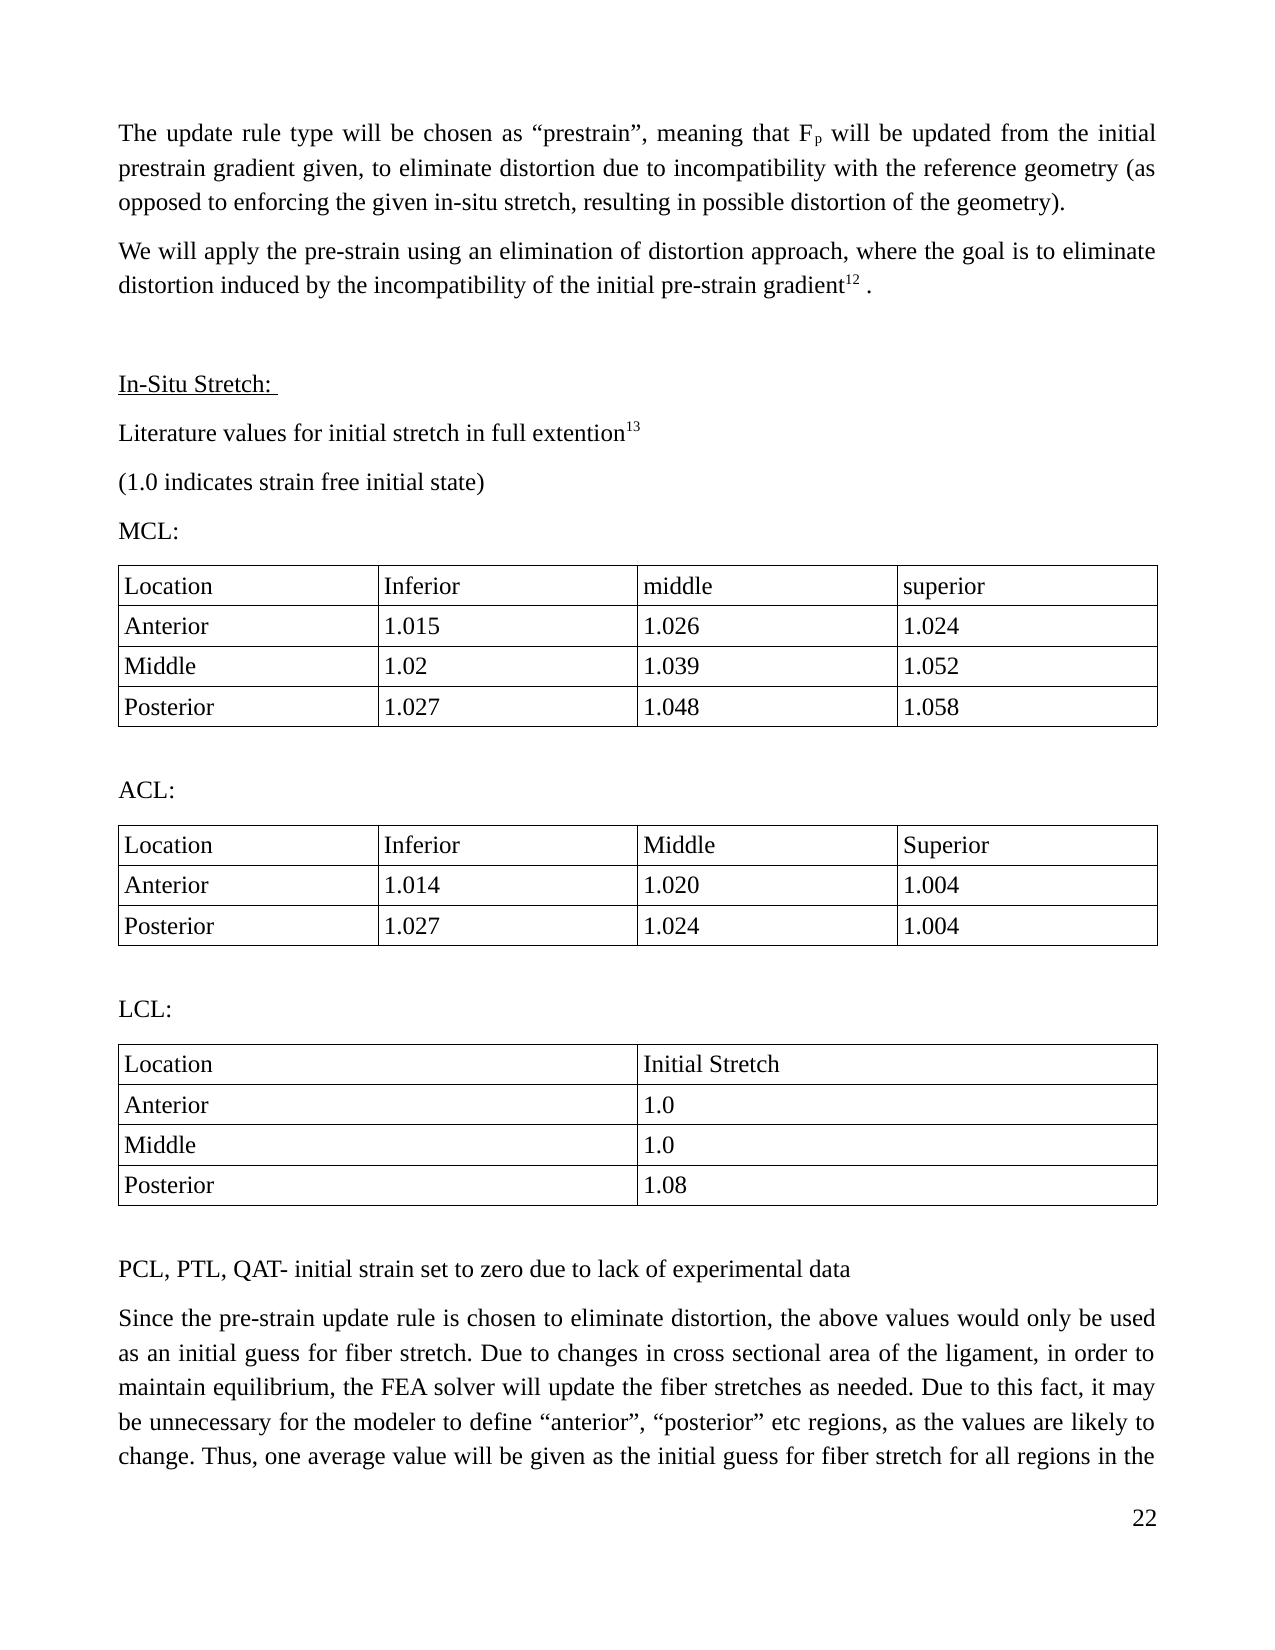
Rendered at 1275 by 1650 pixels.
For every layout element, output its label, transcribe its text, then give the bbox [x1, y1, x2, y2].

table_cell 1.048 [638, 687, 897, 726]
table_cell 1.02 [379, 647, 637, 686]
table_cell 1.027 [379, 906, 637, 945]
text PCL, PTL, QAT- initial strain set to zero due to lack of experimental data [118, 1254, 1157, 1283]
table_header Superior [898, 826, 1157, 865]
table_header Middle [638, 826, 897, 865]
table_cell Anterior [119, 606, 378, 646]
table_header Initial Stretch [638, 1045, 1157, 1084]
table_cell 1.0 [638, 1085, 1157, 1124]
text (1.0 indicates strain free initial state) [118, 467, 1157, 496]
table_cell 1.015 [379, 606, 637, 646]
table_cell 1.024 [638, 906, 897, 945]
text Literature values for initial stretch in full extention13 [118, 418, 1157, 447]
table_header superior [898, 566, 1157, 605]
table_cell Middle [119, 647, 378, 686]
table_cell 1.004 [898, 866, 1157, 905]
table_cell 1.027 [379, 687, 637, 726]
table_cell 1.004 [898, 906, 1157, 945]
table_header middle [638, 566, 897, 605]
text Since the pre-strain update rule is chosen to eliminate distortion, the above values would only be used as an initial guess for fiber stretch. Due to changes in cross sectional area of the ligament, in order to maintain equilibrium, the FEA solver will update the fiber stretches as needed. Due to this fact, it may be unnecessary for the modeler to define “anterior”, “posterior” etc regions, as the values are likely to change. Thus, one average value will be given as the initial guess for fiber stretch for all regions in the [118, 1303, 1157, 1470]
table_cell Posterior [119, 687, 378, 726]
table_cell Posterior [119, 906, 378, 945]
text ACL: [118, 775, 1157, 804]
table_cell Anterior [119, 1085, 637, 1124]
table_header Inferior [379, 826, 637, 865]
table_header Location [119, 566, 378, 605]
table_cell 1.0 [638, 1125, 1157, 1164]
table_cell 1.039 [638, 647, 897, 686]
table_header Location [119, 1045, 637, 1084]
table_cell 1.026 [638, 606, 897, 646]
text We will apply the pre-strain using an elimination of distortion approach, where the goal is to eliminate distortion induced by the incompatibility of the initial pre-strain gradient12 . [118, 236, 1157, 299]
text The update rule type will be chosen as “prestrain”, meaning that Fp will be updated from the initial prestrain gradient given, to eliminate distortion due to incompatibility with the reference geometry (as opposed to enforcing the given in-situ stretch, resulting in possible distortion of the geometry). [118, 118, 1157, 216]
text LCL: [118, 994, 1157, 1023]
table_cell 1.014 [379, 866, 637, 905]
table_cell Anterior [119, 866, 378, 905]
table_cell 1.020 [638, 866, 897, 905]
table_cell Posterior [119, 1166, 637, 1205]
table_cell 1.08 [638, 1166, 1157, 1205]
table_header Location [119, 826, 378, 865]
table_cell 1.058 [898, 687, 1157, 726]
table_cell Middle [119, 1125, 637, 1164]
text MCL: [118, 516, 1157, 545]
table_cell 1.052 [898, 647, 1157, 686]
text In-Situ Stretch: [118, 369, 1157, 397]
table_cell 1.024 [898, 606, 1157, 646]
table_header Inferior [379, 566, 637, 605]
